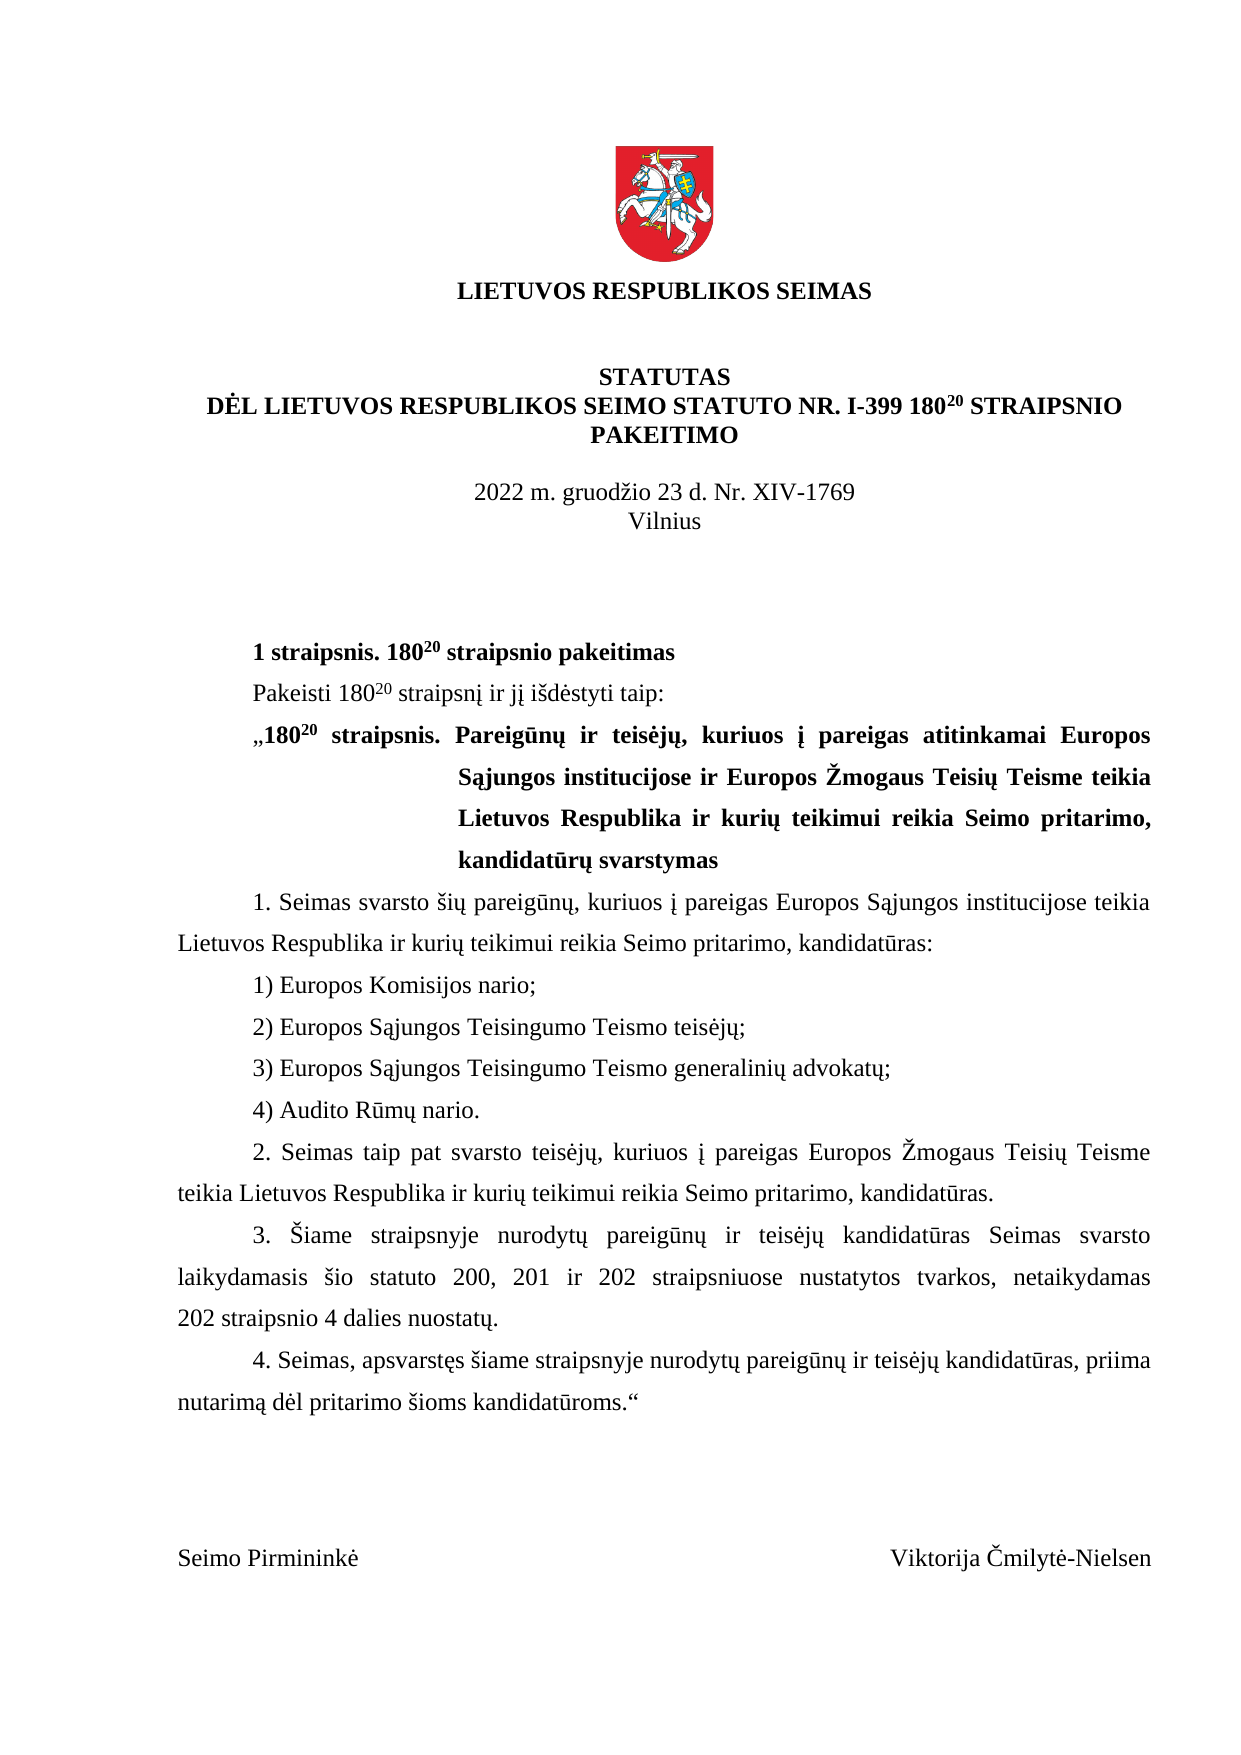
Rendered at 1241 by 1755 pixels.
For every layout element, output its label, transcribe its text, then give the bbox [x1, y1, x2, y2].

text 2. Seimas taip pat svarsto teisėjų, kuriuos į pareigas Europos Žmogaus Teisių Teisme teikia Lietuvos Respublika ir kurių teikimui reikia Seimo pritarimo, kandidatūras. [177, 1124, 1152, 1207]
text 4. Seimas, apsvarstęs šiame straipsnyje nurodytų pareigūnų ir teisėjų kandidatūras, priima nutarimą dėl pritarimo šioms kandidatūroms.“ [177, 1332, 1152, 1416]
text 1. Seimas svarsto šių pareigūnų, kuriuos į pareigas Europos Sąjungos institucijose teikia Lietuvos Respublika ir kurių teikimui reikia Seimo pritarimo, kandidatūras: [177, 874, 1152, 957]
text Vilnius [177, 506, 1152, 535]
text 4) Audito Rūmų nario. [177, 1082, 1152, 1124]
text Statutas [177, 362, 1152, 391]
text „18020 straipsnis. Pareigūnų ir teisėjų, kuriuos į pareigas atitinkamai Europos Sąjungos institucijose ir Europos Žmogaus Teisių Teisme teikia Lietuvos Respublika ir kurių teikimui reikia Seimo pritarimo, kandidatūrų svarstymas [252, 707, 1152, 874]
text Pakeisti 18020 straipsnį ir jį išdėstyti taip: [177, 666, 1152, 707]
text 3) Europos Sąjungos Teisingumo Teismo generalinių advokatų; [177, 1041, 1152, 1082]
text 2022 m. gruodžio 23 d. Nr. XIV-1769 [177, 477, 1152, 506]
text 3. Šiame straipsnyje nurodytų pareigūnų ir teisėjų kandidatūras Seimas svarsto laikydamasis šio statuto 200, 201 ir 202 straipsniuose nustatytos tvarkos, netaikydamas 202 straipsnio 4 dalies nuostatų. [177, 1207, 1152, 1332]
text DĖL LIETUVOS RESPUBLIKOS SEIMO STATUTO NR. I-399 18020 STRAIPSNIO PAKEITIMO [177, 391, 1152, 448]
text 2) Europos Sąjungos Teisingumo Teismo teisėjų; [177, 999, 1152, 1041]
text Seimo Pirmininkė Viktorija Čmilytė-Nielsen [177, 1543, 1152, 1572]
text 1 straipsnis. 18020 straipsnio pakeitimas [177, 624, 1152, 666]
text LIETUVOS RESPUBLIKOS SEIMAS [177, 276, 1152, 305]
text 1) Europos Komisijos nario; [177, 957, 1152, 999]
